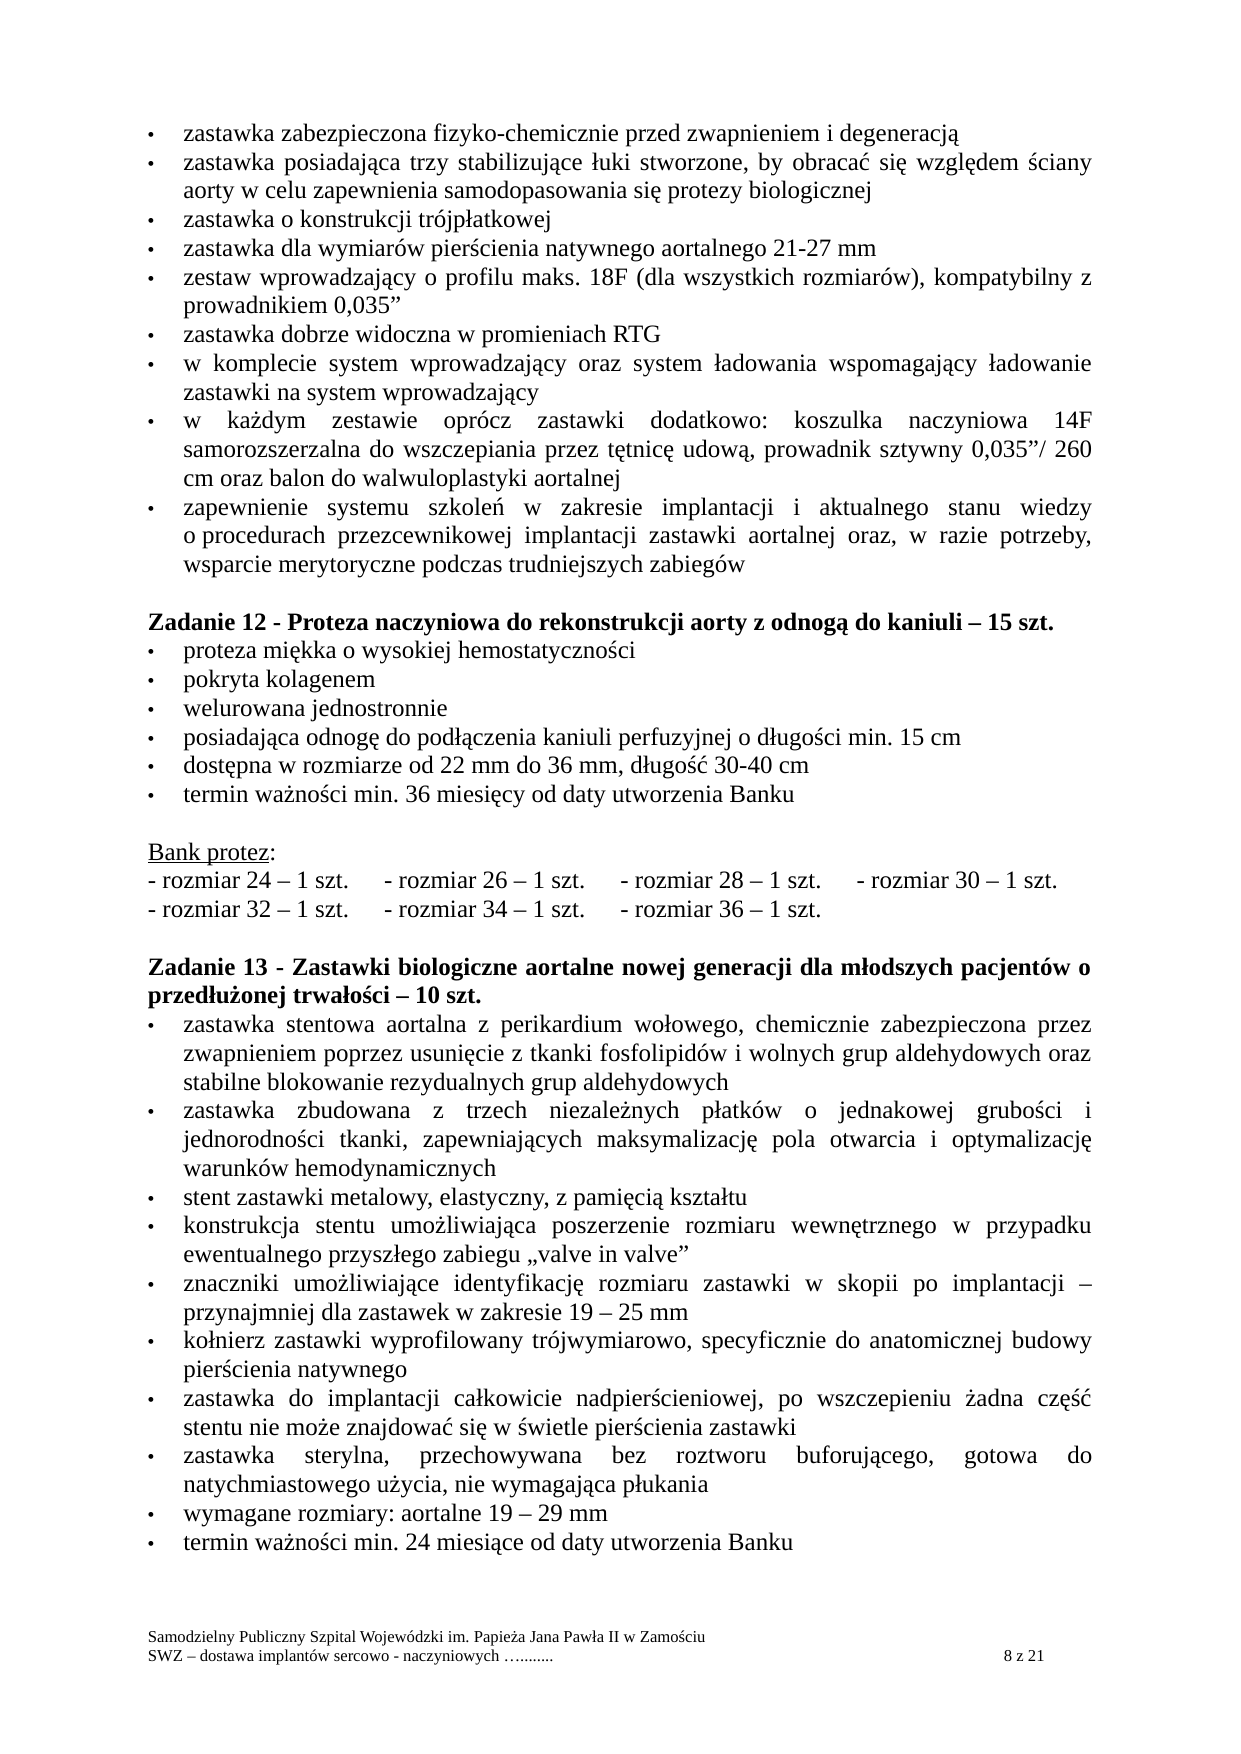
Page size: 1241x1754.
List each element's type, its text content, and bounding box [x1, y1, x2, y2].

list dostępna w rozmiarze od 22 mm do 36 mm, długość 30-40 cm [148, 751, 1093, 779]
list w każdym zestawie oprócz zastawki dodatkowo: koszulka naczyniowa 14F samorozszerzalna do wszczepiania przez tętnicę udową, prowadnik sztywny 0,035”/ 260 cm oraz balon do walwuloplastyki aortalnej [148, 406, 1093, 492]
list zestaw wprowadzający o profilu maks. 18F (dla wszystkich rozmiarów), kompatybilny z prowadnikiem 0,035” [148, 262, 1093, 319]
list proteza miękka o wysokiej hemostatyczności [148, 636, 1093, 664]
list zapewnienie systemu szkoleń w zakresie implantacji i aktualnego stanu wiedzy o procedurach przezcewnikowej implantacji zastawki aortalnej oraz, w razie potrzeby, wsparcie merytoryczne podczas trudniejszych zabiegów [148, 492, 1093, 578]
list wymagane rozmiary: aortalne 19 – 29 mm [148, 1498, 1093, 1527]
text Zadanie 13 - Zastawki biologiczne aortalne nowej generacji dla młodszych pacjentów o przedłużonej trwałości – 10 szt. [148, 952, 1093, 1009]
list w komplecie system wprowadzający oraz system ładowania wspomagający ładowanie zastawki na system wprowadzający [148, 348, 1093, 406]
list zastawka dla wymiarów pierścienia natywnego aortalnego 21-27 mm [148, 233, 1093, 262]
list zastawka do implantacji całkowicie nadpierścieniowej, po wszczepieniu żadna część stentu nie może znajdować się w świetle pierścienia zastawki [148, 1383, 1093, 1441]
list posiadająca odnogę do podłączenia kaniuli perfuzyjnej o długości min. 15 cm [148, 722, 1093, 751]
list kołnierz zastawki wyprofilowany trójwymiarowo, specyficznie do anatomicznej budowy pierścienia natywnego [148, 1326, 1093, 1383]
list zastawka posiadająca trzy stabilizujące łuki stworzone, by obracać się względem ściany aorty w celu zapewnienia samodopasowania się protezy biologicznej [148, 147, 1093, 204]
list termin ważności min. 24 miesiące od daty utworzenia Banku [148, 1527, 1093, 1556]
text Zadanie 12 - Proteza naczyniowa do rekonstrukcji aorty z odnogą do kaniuli – 15 szt. [148, 607, 1093, 636]
list zastawka zabezpieczona fizyko-chemicznie przed zwapnieniem i degeneracją [148, 118, 1093, 147]
table_header - rozmiar 28 – 1 szt. [620, 866, 856, 894]
list zastawka zbudowana z trzech niezależnych płatków o jednakowej grubości i jednorodności tkanki, zapewniających maksymalizację pola otwarcia i optymalizację warunków hemodynamicznych [148, 1096, 1093, 1182]
table_header - rozmiar 24 – 1 szt. [148, 866, 384, 894]
list zastawka dobrze widoczna w promieniach RTG [148, 319, 1093, 348]
table_cell [856, 894, 1093, 923]
table_header - rozmiar 26 – 1 szt. [384, 866, 620, 894]
list konstrukcja stentu umożliwiająca poszerzenie rozmiaru wewnętrznego w przypadku ewentualnego przyszłego zabiegu „valve in valve” [148, 1211, 1093, 1268]
list znaczniki umożliwiające identyfikację rozmiaru zastawki w skopii po implantacji – przynajmniej dla zastawek w zakresie 19 – 25 mm [148, 1268, 1093, 1326]
list termin ważności min. 36 miesięcy od daty utworzenia Banku [148, 779, 1093, 808]
list zastawka stentowa aortalna z perikardium wołowego, chemicznie zabezpieczona przez zwapnieniem poprzez usunięcie z tkanki fosfolipidów i wolnych grup aldehydowych oraz stabilne blokowanie rezydualnych grup aldehydowych [148, 1009, 1093, 1096]
list zastawka sterylna, przechowywana bez roztworu buforującego, gotowa do natychmiastowego użycia, nie wymagająca płukania [148, 1441, 1093, 1498]
list welurowana jednostronnie [148, 693, 1093, 722]
list zastawka o konstrukcji trójpłatkowej [148, 204, 1093, 233]
text Bank protez: [148, 837, 1093, 866]
table_cell - rozmiar 36 – 1 szt. [620, 894, 856, 923]
table_header - rozmiar 30 – 1 szt. [856, 866, 1093, 894]
table_cell - rozmiar 32 – 1 szt. [148, 894, 384, 923]
list stent zastawki metalowy, elastyczny, z pamięcią kształtu [148, 1182, 1093, 1211]
list pokryta kolagenem [148, 664, 1093, 693]
table_cell - rozmiar 34 – 1 szt. [384, 894, 620, 923]
